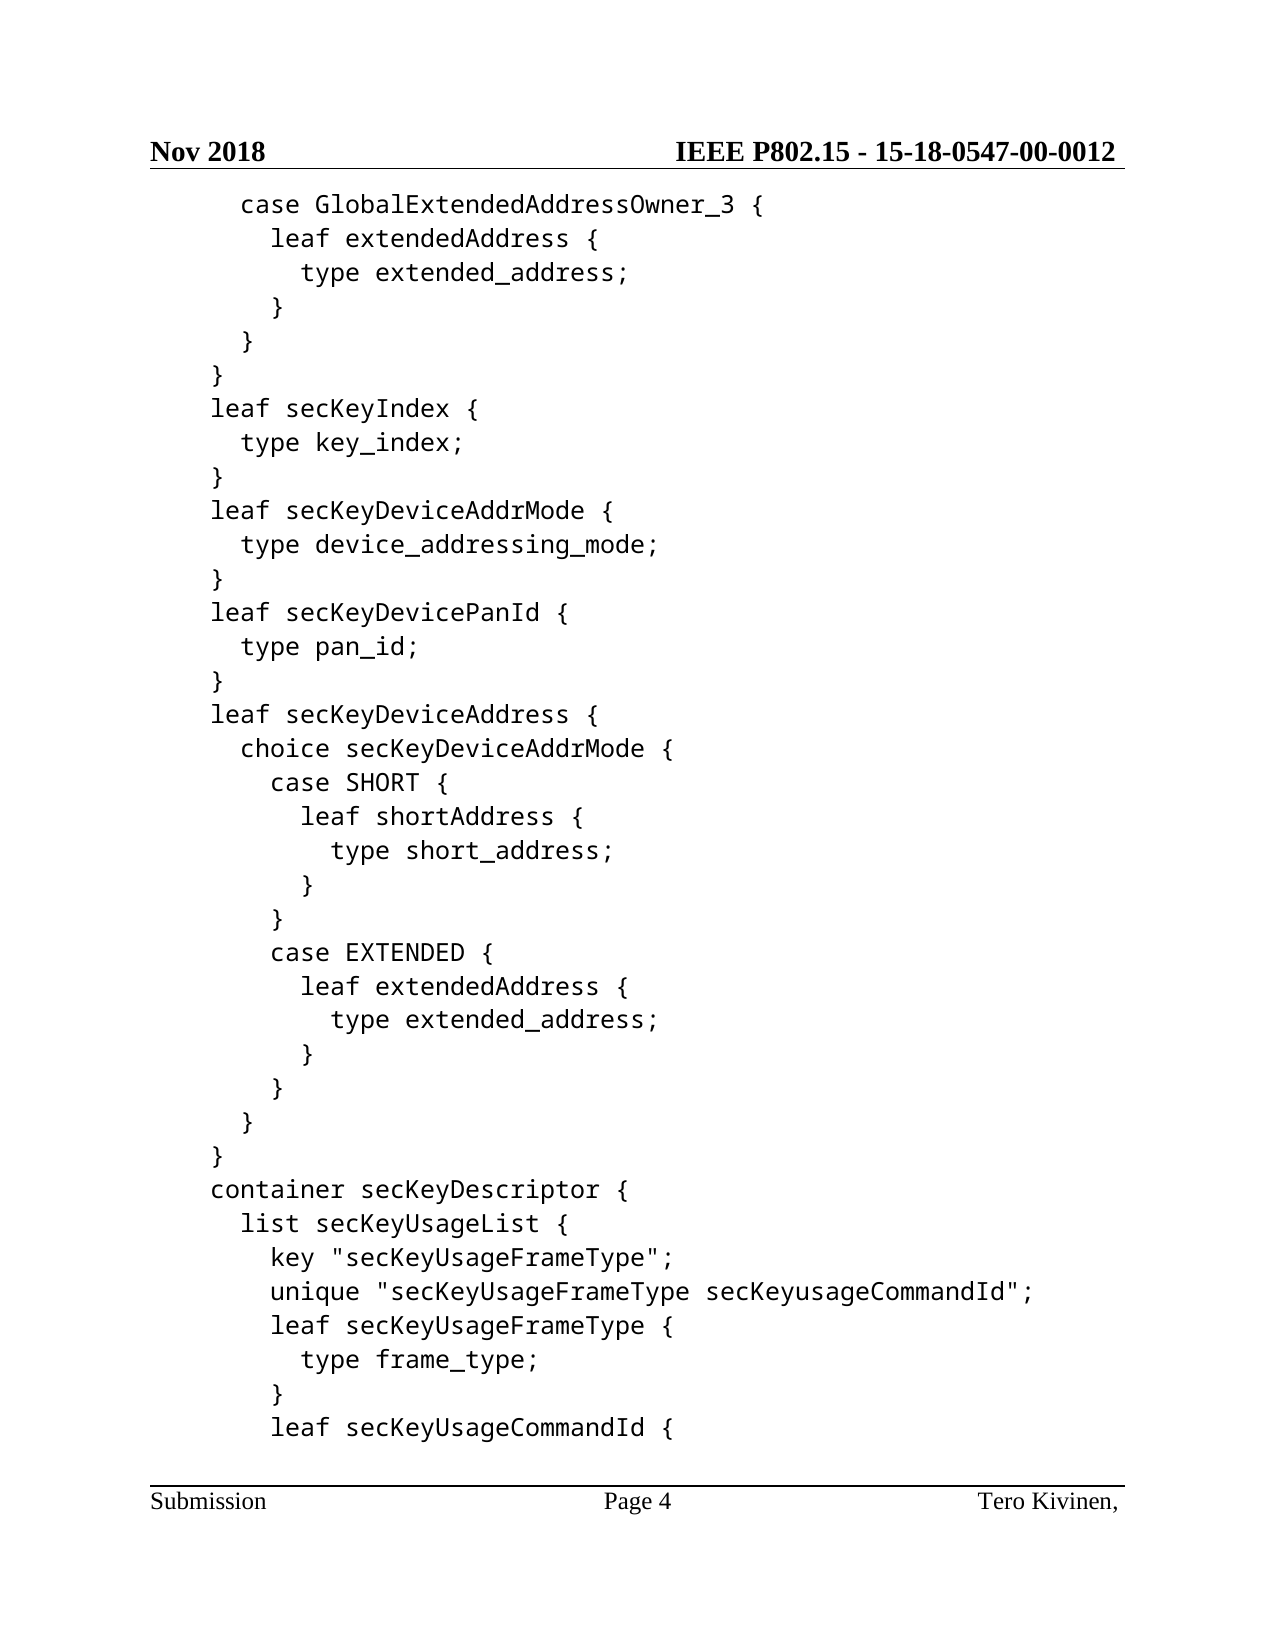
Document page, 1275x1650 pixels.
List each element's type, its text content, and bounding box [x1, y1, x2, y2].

text } [150, 357, 1125, 391]
text } [150, 323, 1125, 357]
text leaf extendedAddress { [150, 968, 1125, 1002]
text } [150, 663, 1125, 697]
text } [150, 1138, 1125, 1172]
text leaf secKeyDeviceAddress { [150, 697, 1125, 731]
text } [150, 1070, 1125, 1104]
text } [150, 1104, 1125, 1138]
text type extended_address; [150, 255, 1125, 289]
text case GlobalExtendedAddressOwner_3 { [150, 187, 1125, 221]
text } [150, 561, 1125, 595]
text } [150, 459, 1125, 493]
text choice secKeyDeviceAddrMode { [150, 731, 1125, 765]
text } [150, 867, 1125, 901]
text type key_index; [150, 425, 1125, 459]
text case EXTENDED { [150, 934, 1125, 968]
text unique "secKeyUsageFrameType secKeyusageCommandId"; [150, 1274, 1125, 1308]
text type frame_type; [150, 1342, 1125, 1376]
text type pan_id; [150, 629, 1125, 663]
text leaf extendedAddress { [150, 221, 1125, 255]
text case SHORT { [150, 765, 1125, 799]
text } [150, 1036, 1125, 1070]
text leaf shortAddress { [150, 799, 1125, 833]
text type device_addressing_mode; [150, 527, 1125, 561]
text leaf secKeyIndex { [150, 391, 1125, 425]
text } [150, 1376, 1125, 1410]
text } [150, 289, 1125, 323]
text leaf secKeyDevicePanId { [150, 595, 1125, 629]
text list secKeyUsageList { [150, 1206, 1125, 1240]
text leaf secKeyDeviceAddrMode { [150, 493, 1125, 527]
text key "secKeyUsageFrameType"; [150, 1240, 1125, 1274]
text container secKeyDescriptor { [150, 1172, 1125, 1206]
text leaf secKeyUsageFrameType { [150, 1308, 1125, 1342]
text leaf secKeyUsageCommandId { [150, 1410, 1125, 1444]
text } [150, 901, 1125, 934]
text type short_address; [150, 833, 1125, 867]
text type extended_address; [150, 1002, 1125, 1036]
